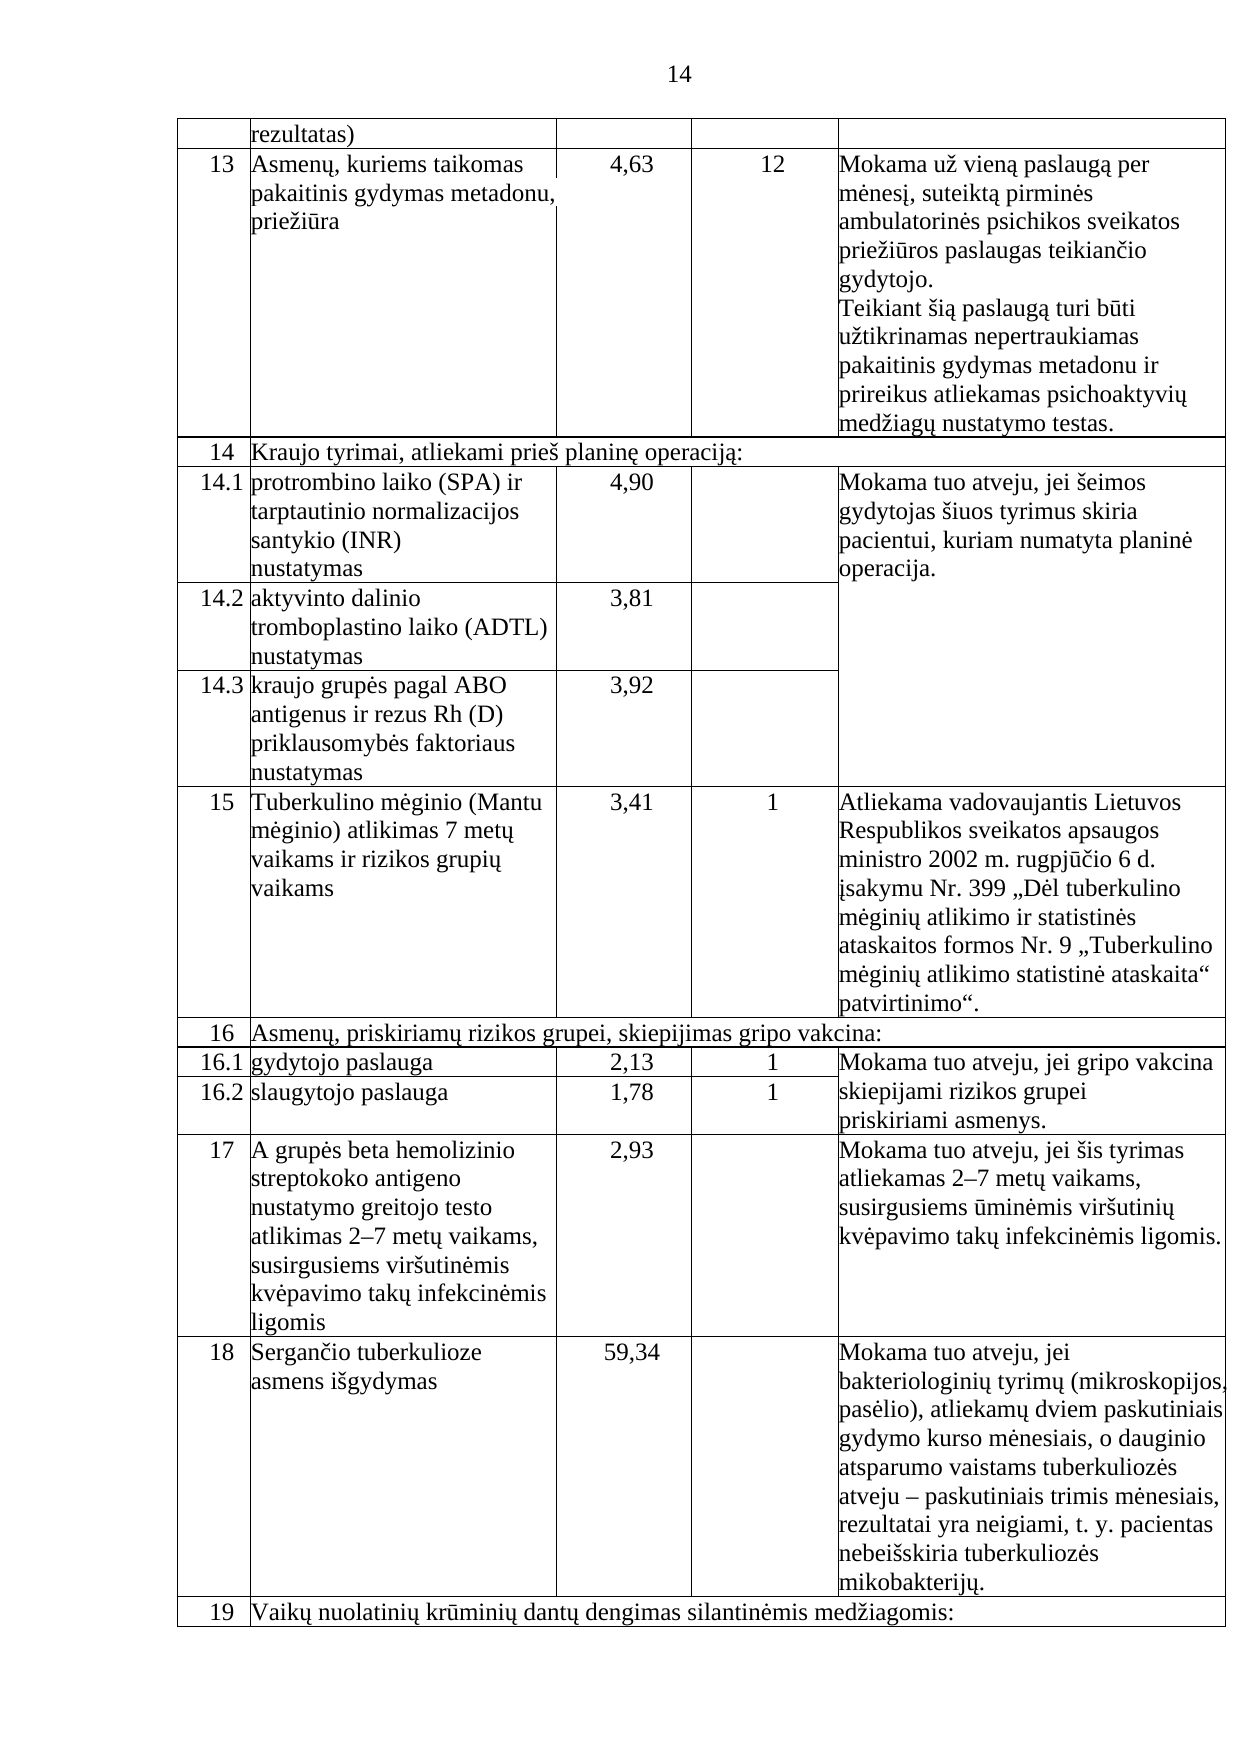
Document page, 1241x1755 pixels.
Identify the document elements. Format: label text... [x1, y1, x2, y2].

table_cell Mokama tuo atveju, jei šis tyrimas atliekamas 2–7 metų vaikams, susirgusiems ūminėmis viršutinių kvėpavimo takų infekcinėmis ligomis. [839, 1135, 1225, 1336]
table_cell Kraujo tyrimai, atliekami prieš planinę operaciją: [251, 438, 1225, 466]
table_cell 16.1 [178, 1048, 250, 1076]
table_cell 13 [178, 149, 250, 436]
table_cell 2,93 [557, 1135, 691, 1336]
table_cell 17 [178, 1135, 250, 1336]
table_cell kraujo grupės pagal ABO antigenus ir rezus Rh (D) priklausomybės faktoriaus nustatymas [251, 671, 556, 786]
table_cell 15 [178, 787, 250, 1017]
table_cell Tuberkulino mėginio (Mantu mėginio) atlikimas 7 metų vaikams ir rizikos grupių vaikams [251, 787, 556, 1017]
table_cell protrombino laiko (SPA) ir tarptautinio normalizacijos santykio (INR) nustatymas [251, 467, 556, 582]
table_cell 14.3 [178, 671, 250, 786]
table_cell 59,34 [557, 1337, 691, 1596]
table_cell Sergančio tuberkulioze asmens išgydymas [251, 1337, 556, 1596]
table_cell Mokama tuo atveju, jei bakteriologinių tyrimų (mikroskopijos, pasėlio), atliekamų dviem paskutiniais gydymo kurso mėnesiais, o dauginio atsparumo vaistams tuberkuliozės atveju – paskutiniais trimis mėnesiais, rezultatai yra neigiami, t. y. pacientas nebeišskiria tuberkuliozės mikobakterijų. [839, 1337, 1225, 1596]
table_cell [692, 1337, 838, 1596]
table_cell [692, 671, 838, 786]
table_cell 14.2 [178, 583, 250, 669]
table_cell Mokama tuo atveju, jei šeimos gydytojas šiuos tyrimus skiria pacientui, kuriam numatyta planinė operacija. [839, 467, 1225, 786]
table_cell [692, 467, 838, 582]
table_cell 1 [692, 1048, 838, 1076]
table_cell [692, 583, 838, 669]
table_cell 4,90 [557, 467, 691, 582]
table_cell 3,92 [557, 671, 691, 786]
table_cell aktyvinto dalinio tromboplastino laiko (ADTL) nustatymas [251, 583, 556, 669]
table_cell gydytojo paslauga [251, 1048, 556, 1076]
table_cell 3,81 [557, 583, 691, 669]
table_cell 16.2 [178, 1077, 250, 1134]
table_cell 14 [178, 438, 250, 466]
table_cell Mokama už vieną paslaugą per mėnesį, suteiktą pirminės ambulatorinės psichikos sveikatos priežiūros paslaugas teikiančio gydytojo. Teikiant šią paslaugą turi būti užtikrinamas nepertraukiamas pakaitinis gydymas metadonu ir prireikus atliekamas psichoaktyvių medžiagų nustatymo testas. [839, 149, 1225, 436]
table_cell Asmenų, kuriems taikomas pakaitinis gydymas metadonu, priežiūra [251, 149, 556, 436]
table_cell rezultatas) [251, 119, 556, 148]
table_cell slaugytojo paslauga [251, 1077, 556, 1134]
table_cell 4,63 [557, 149, 691, 436]
table_cell Asmenų, priskiriamų rizikos grupei, skiepijimas gripo vakcina: [251, 1018, 1225, 1046]
table_cell A grupės beta hemolizinio streptokoko antigeno nustatymo greitojo testo atlikimas 2–7 metų vaikams, susirgusiems viršutinėmis kvėpavimo takų infekcinėmis ligomis [251, 1135, 556, 1336]
table_cell Vaikų nuolatinių krūminių dantų dengimas silantinėmis medžiagomis: [251, 1597, 1225, 1626]
table_cell [839, 119, 1225, 148]
table_cell 1 [692, 787, 838, 1017]
table_cell 14.1 [178, 467, 250, 582]
table_cell 18 [178, 1337, 250, 1596]
table_cell 12 [692, 149, 838, 436]
table_cell [692, 1135, 838, 1336]
table_cell 3,41 [557, 787, 691, 1017]
table_cell [692, 119, 838, 148]
table_cell 2,13 [557, 1048, 691, 1076]
table_cell 1,78 [557, 1077, 691, 1134]
table_cell Atliekama vadovaujantis Lietuvos Respublikos sveikatos apsaugos ministro 2002 m. rugpjūčio 6 d. įsakymu Nr. 399 „Dėl tuberkulino mėginių atlikimo ir statistinės ataskaitos formos Nr. 9 „Tuberkulino mėginių atlikimo statistinė ataskaita“ patvirtinimo“. [839, 787, 1225, 1017]
table_cell [557, 119, 691, 148]
table_cell Mokama tuo atveju, jei gripo vakcina skiepijami rizikos grupei priskiriami asmenys. [839, 1048, 1225, 1134]
table_cell 1 [692, 1077, 838, 1134]
table_cell [178, 119, 250, 148]
table_cell 16 [178, 1018, 250, 1046]
table_cell 19 [178, 1597, 250, 1626]
